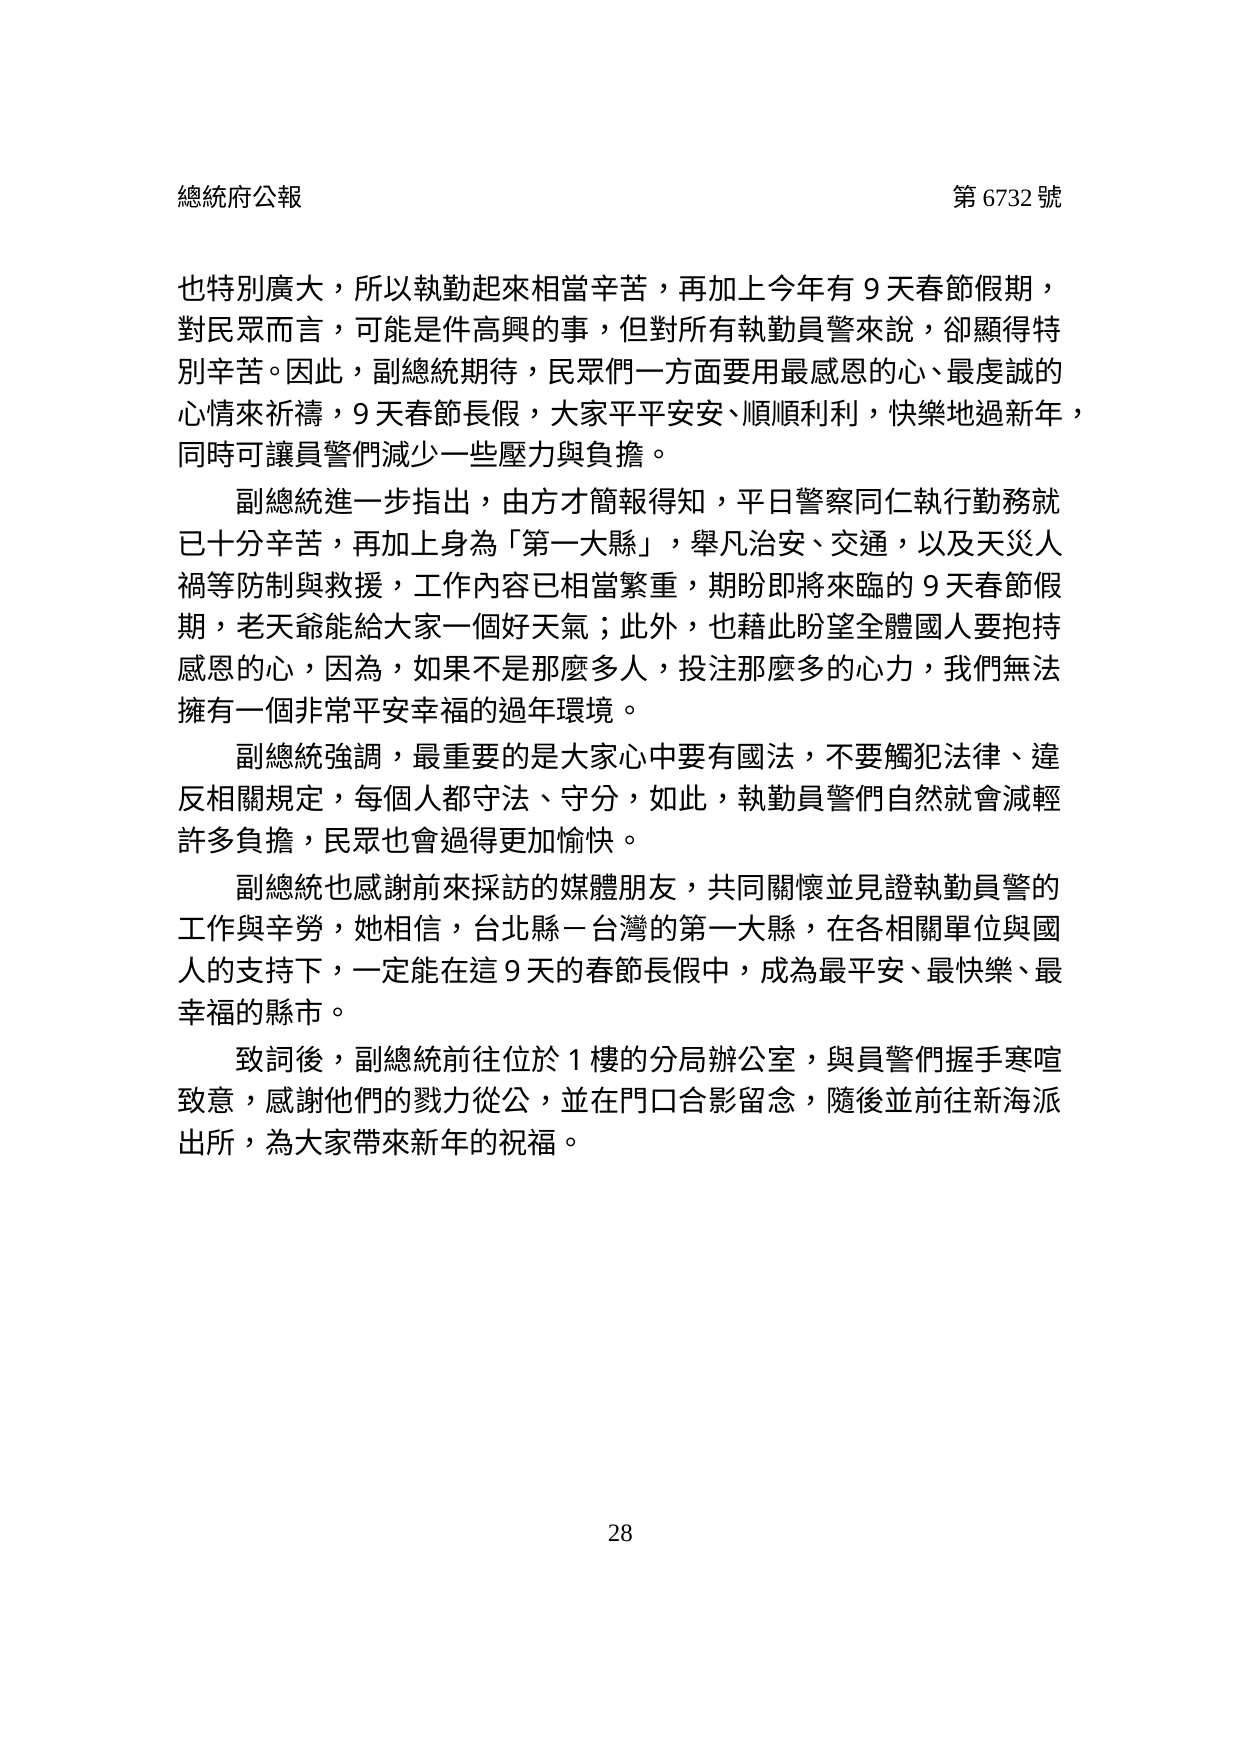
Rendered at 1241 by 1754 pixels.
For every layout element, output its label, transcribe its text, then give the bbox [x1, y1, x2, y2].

text 副總統指出，台北縣是台灣第一大縣，三百七十多萬人口，幅員也特別廣大，所以執勤起來相當辛苦，再加上今年有9天春節假期，對民眾而言，可能是件高興的事，但對所有執勤員警來說，卻顯得特別辛苦。因此，副總統期待，民眾們一方面要用最感恩的心、最虔誠的心情來祈禱，9天春節長假，大家平平安安、順順利利，快樂地過新年，同時可讓員警們減少一些壓力與負擔。 [177, 266, 1063, 474]
text 致詞後，副總統前往位於1樓的分局辦公室，與員警們握手寒喧致意，感謝他們的戮力從公，並在門口合影留念，隨後並前往新海派出所，為大家帶來新年的祝福。 [177, 1037, 1063, 1162]
text 副總統也感謝前來採訪的媒體朋友，共同關懷並見證執勤員警的工作與辛勞，她相信，台北縣－台灣的第一大縣，在各相關單位與國人的支持下，一定能在這9天的春節長假中，成為最平安、最快樂、最幸福的縣市。 [177, 865, 1063, 1031]
text 副總統強調，最重要的是大家心中要有國法，不要觸犯法律、違反相關規定，每個人都守法、守分，如此，執勤員警們自然就會減輕許多負擔，民眾也會過得更加愉快。 [177, 734, 1063, 859]
text 副總統進一步指出，由方才簡報得知，平日警察同仁執行勤務就已十分辛苦，再加上身為「第一大縣」，舉凡治安、交通，以及天災人禍等防制與救援，工作內容已相當繁重，期盼即將來臨的9天春節假期，老天爺能給大家一個好天氣；此外，也藉此盼望全體國人要抱持感恩的心，因為，如果不是那麼多人，投注那麼多的心力，我們無法擁有一個非常平安幸福的過年環境。 [177, 479, 1063, 729]
